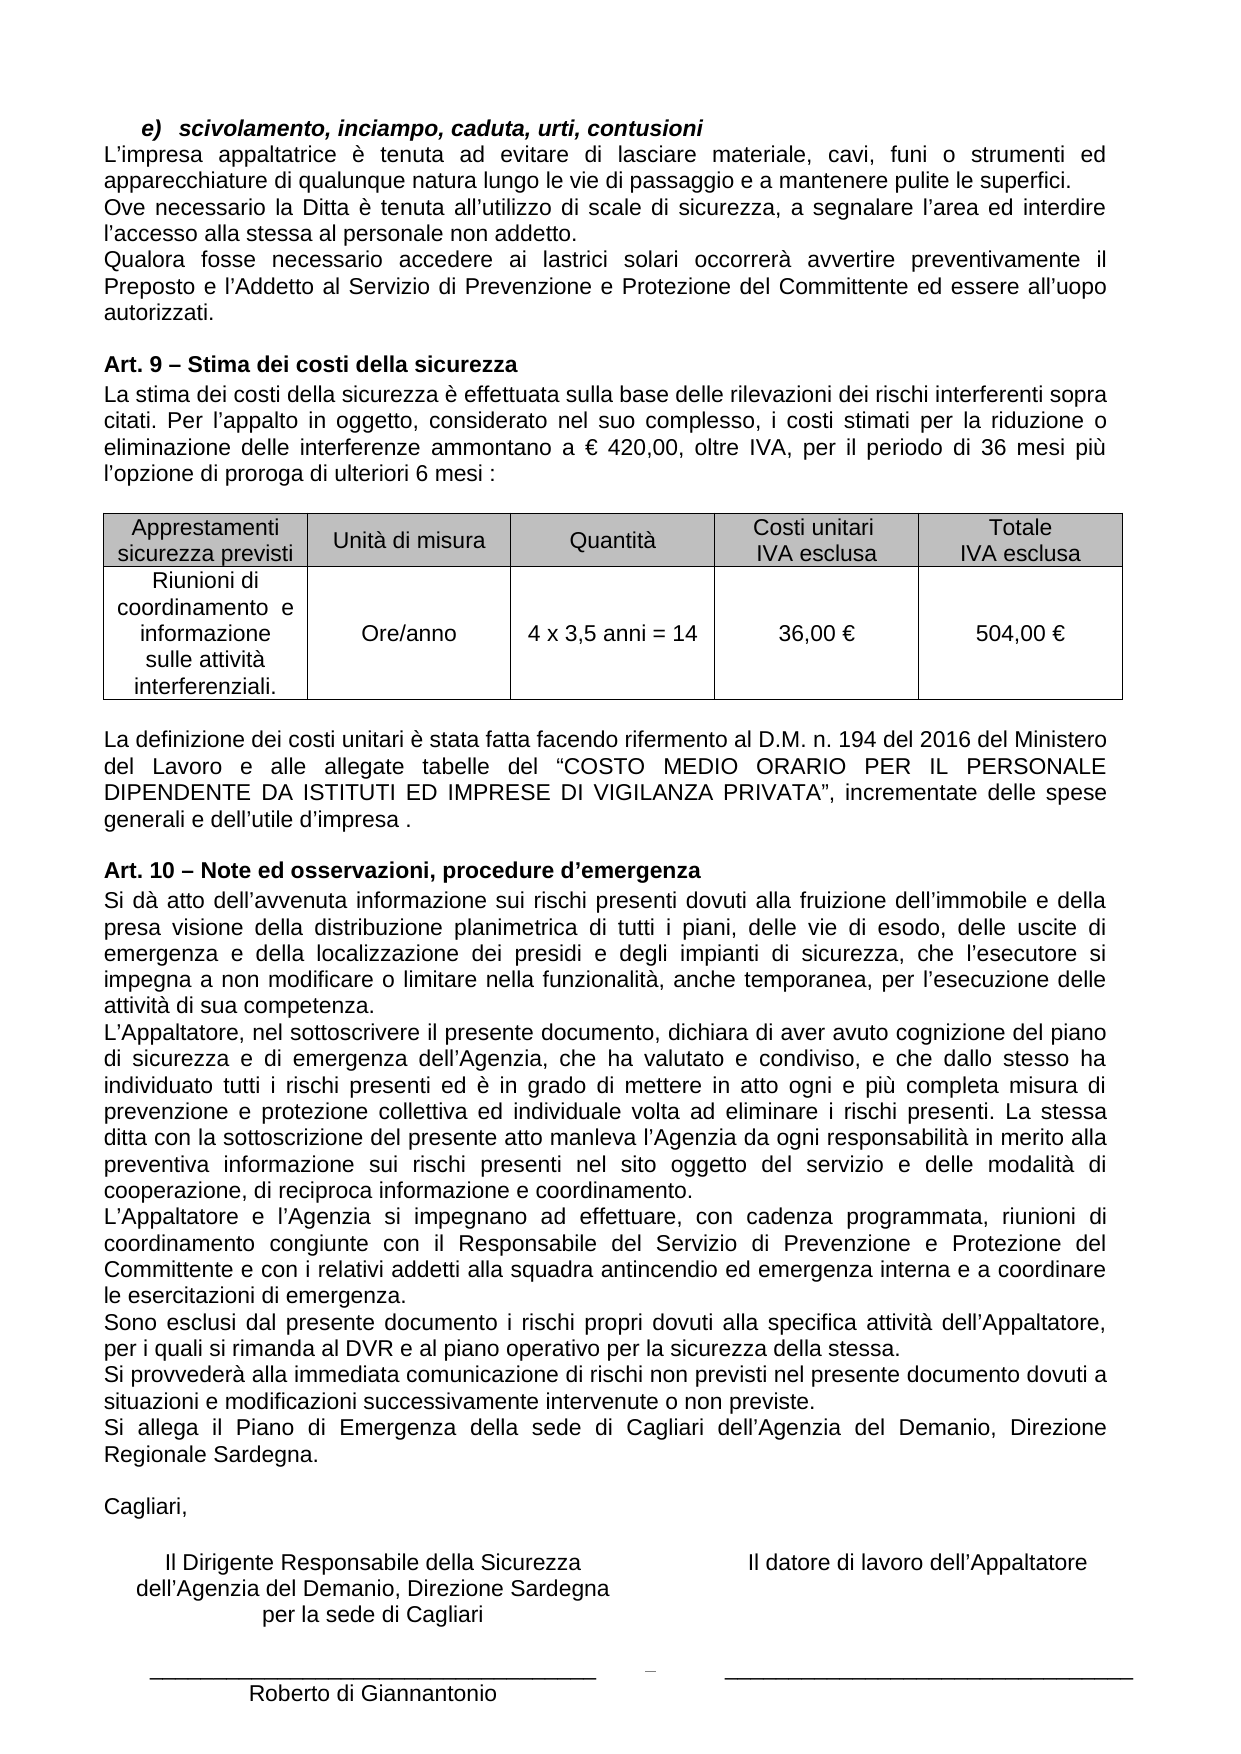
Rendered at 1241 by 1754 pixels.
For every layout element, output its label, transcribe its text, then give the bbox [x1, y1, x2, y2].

list scivolamento, inciampo, caduta, urti, contusioni [141, 115, 1107, 141]
text Cagliari, [103, 1493, 1107, 1519]
table_header Apprestamenti sicurezza previsti [104, 514, 307, 566]
text L’Appaltatore, nel sottoscrivere il presente documento, dichiara di aver avuto cognizione del piano di sicurezza e di emergenza dell’Agenzia, che ha valutato e condiviso, e che dallo stesso ha individuato tutti i rischi presenti ed è in grado di mettere in atto ogni e più completa misura di prevenzione e protezione collettiva ed individuale volta ad eliminare i rischi presenti. La stessa ditta con la sottoscrizione del presente atto manleva l’Agenzia da ogni responsabilità in merito alla preventiva informazione sui rischi presenti nel sito oggetto del servizio e delle modalità di cooperazione, di reciproca informazione e coordinamento. [103, 1019, 1107, 1203]
text Roberto di Giannantonio [115, 1680, 630, 1707]
subtitle Art. 10 – Note ed osservazioni, procedure d’emergenza [103, 857, 1107, 883]
text Si provvederà alla immediata comunicazione di rischi non previsti nel presente documento dovuti a situazioni e modificazioni successivamente intervenute o non previste. [103, 1361, 1107, 1414]
text ___________________________________ [115, 1654, 630, 1680]
text Qualora fosse necessario accedere ai lastrici solari occorrerà avvertire preventivamente il Preposto e l’Addetto al Servizio di Prevenzione e Protezione del Committente ed essere all’uopo autorizzati. [103, 246, 1107, 326]
text Il datore di lavoro dell’Appaltatore [671, 1548, 1187, 1575]
text L’Appaltatore e l’Agenzia si impegnano ad effettuare, con cadenza programmata, riunioni di coordinamento congiunte con il Responsabile del Servizio di Prevenzione e Protezione del Committente e con i relativi addetti alla squadra antincendio ed emergenza interna e a coordinare le esercitazioni di emergenza. [103, 1203, 1107, 1309]
table_cell 504,00 € [919, 567, 1122, 699]
table_header Totale IVA esclusa [919, 514, 1122, 566]
table_cell Riunioni di coordinamento e informazione sulle attività interferenziali. [104, 567, 307, 699]
text Si dà atto dell’avvenuta informazione sui rischi presenti dovuti alla fruizione dell’immobile e della presa visione della distribuzione planimetrica di tutti i piani, delle vie di esodo, delle uscite di emergenza e della localizzazione dei presidi e degli impianti di sicurezza, che l’esecutore si impegna a non modificare o limitare nella funzionalità, anche temporanea, per l’esecuzione delle attività di sua competenza. [103, 887, 1107, 1019]
table_header Unità di misura [308, 514, 510, 566]
text La definizione dei costi unitari è stata fatta facendo rifermento al D.M. n. 194 del 2016 del Ministero del Lavoro e alle allegate tabelle del “COSTO MEDIO ORARIO PER IL PERSONALE DIPENDENTE DA ISTITUTI ED IMPRESE DI VIGILANZA PRIVATA”, incrementate delle spese generali e dell’utile d’impresa . [103, 726, 1107, 832]
text dell’Agenzia del Demanio, Direzione Sardegna [115, 1575, 630, 1601]
text Sono esclusi dal presente documento i rischi propri dovuti alla specifica attività dell’Appaltatore, per i quali si rimanda al DVR e al piano operativo per la sicurezza della stessa. [103, 1309, 1107, 1361]
text Si allega il Piano di Emergenza della sede di Cagliari dell’Agenzia del Demanio, Direzione Regionale Sardegna. [103, 1414, 1107, 1467]
text L’impresa appaltatrice è tenuta ad evitare di lasciare materiale, cavi, funi o strumenti ed apparecchiature di qualunque natura lungo le vie di passaggio e a mantenere pulite le superfici. [103, 141, 1107, 194]
text La stima dei costi della sicurezza è effettuata sulla base delle rilevazioni dei rischi interferenti sopra citati. Per l’appalto in oggetto, considerato nel suo complesso, i costi stimati per la riduzione o eliminazione delle interferenze ammontano a € 420,00, oltre IVA, per il periodo di 36 mesi più l’opzione di proroga di ulteriori 6 mesi : [103, 381, 1107, 486]
table_cell Ore/anno [308, 567, 510, 699]
text per la sede di Cagliari [115, 1601, 630, 1628]
text ________________________________ [671, 1654, 1187, 1680]
text Il Dirigente Responsabile della Sicurezza [115, 1548, 630, 1575]
table_header Quantità [511, 514, 714, 566]
table_header Costi unitari IVA esclusa [715, 514, 918, 566]
subtitle Art. 9 – Stima dei costi della sicurezza [103, 351, 1107, 377]
text Ove necessario la Ditta è tenuta all’utilizzo di scale di sicurezza, a segnalare l’area ed interdire l’accesso alla stessa al personale non addetto. [103, 194, 1107, 246]
table_cell 36,00 € [715, 567, 918, 699]
table_cell 4 x 3,5 anni = 14 [511, 567, 714, 699]
